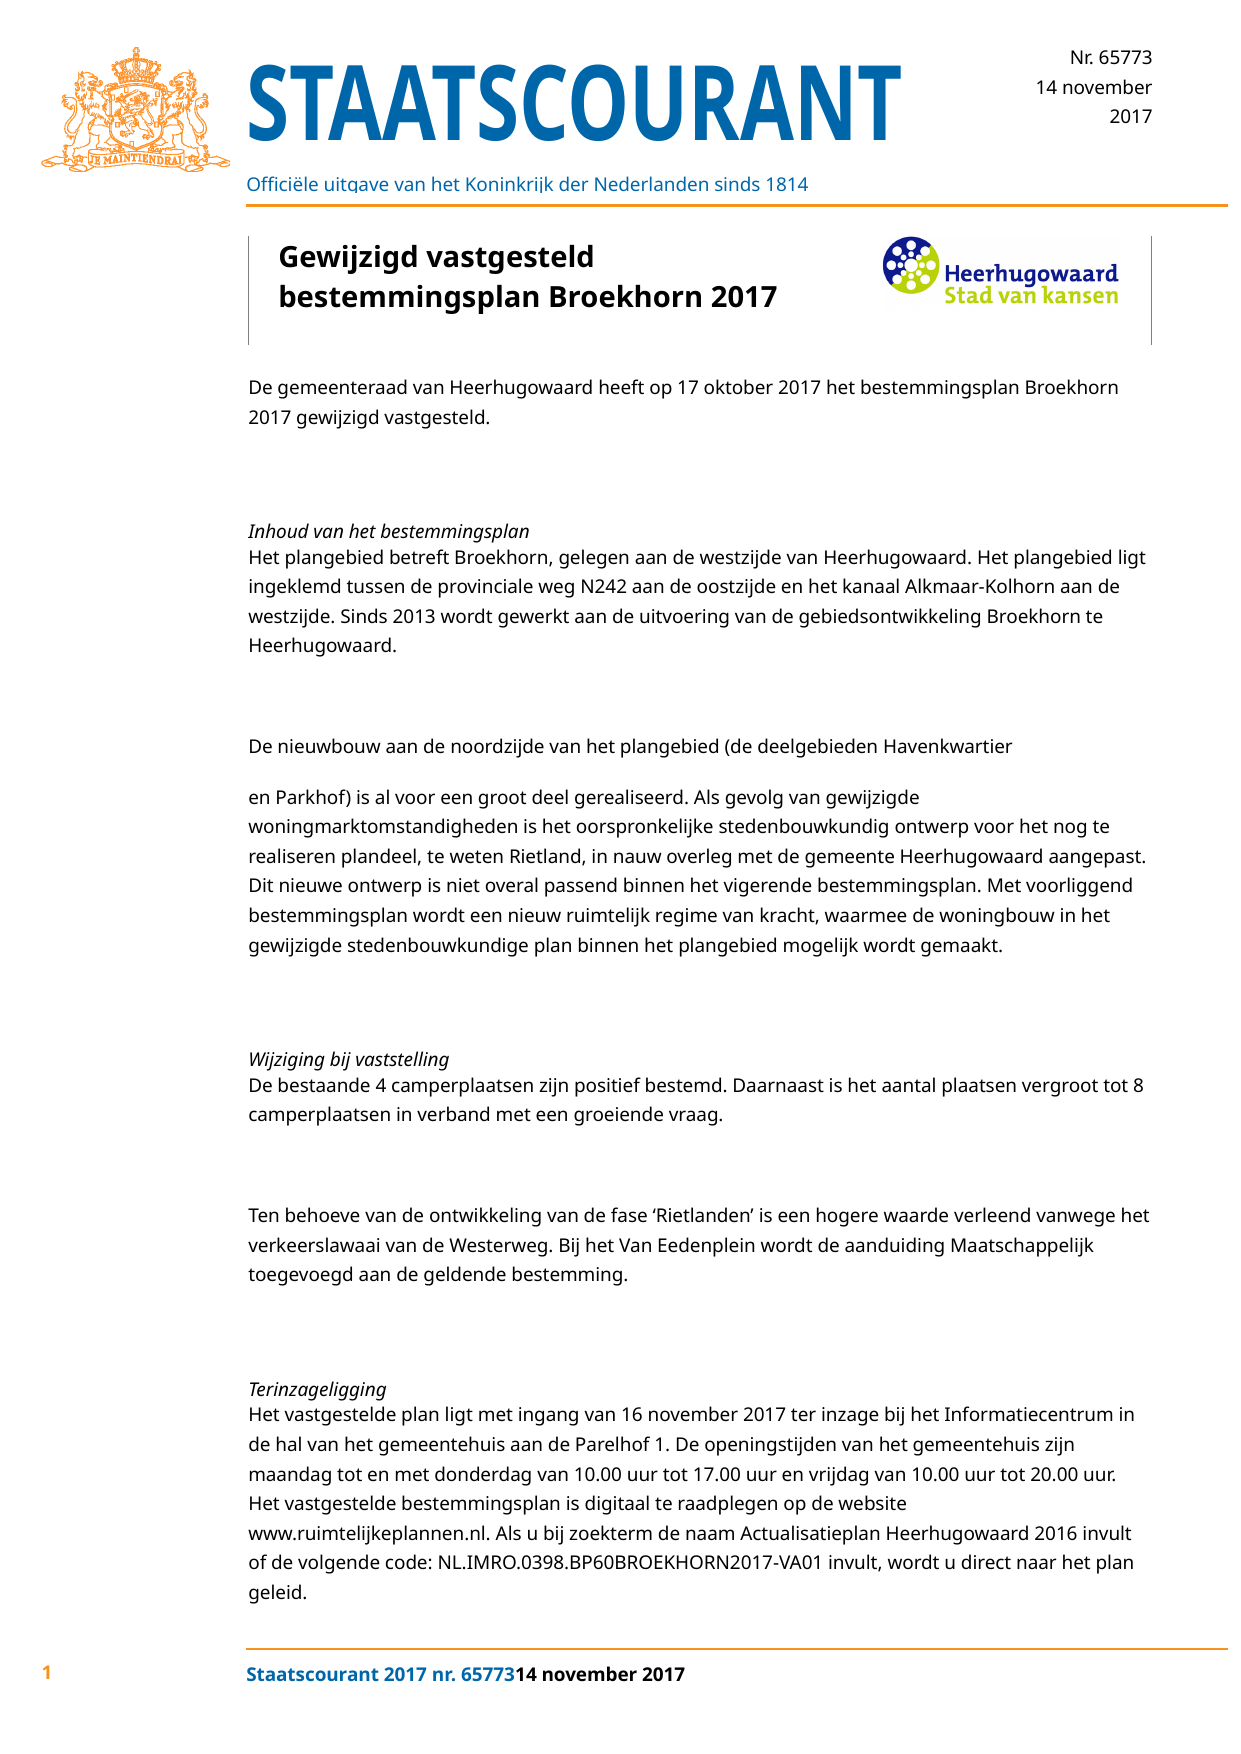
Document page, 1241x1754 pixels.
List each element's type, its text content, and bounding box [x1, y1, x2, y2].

text Ten behoeve van de ontwikkeling van de fase ‘Rietlanden’ is een hogere waarde verleend vanwege het verkeerslawaai van de Westerweg. Bij het Van Eedenplein wordt de aanduiding Maatschappelijk toegevoegd aan de geldende bestemming. [248, 1202, 1152, 1287]
text Het plangebied betreft Broekhorn, gelegen aan de westzijde van Heerhugowaard. Het plangebied ligt ingeklemd tussen de provinciale weg N242 aan de oostzijde en het kanaal Alkmaar-Kolhorn aan de westzijde. Sinds 2013 wordt gewerkt aan de uitvoering van de gebiedsontwikkeling Broekhorn te Heerhugowaard. [248, 544, 1152, 658]
text Wijziging bij vaststelling [248, 1046, 1152, 1072]
picture [41, 47, 231, 172]
table_header Gewijzigd vastgesteld bestemmingsplan Broekhorn 2017 [249, 236, 850, 345]
text De gemeenteraad van Heerhugowaard heeft op 17 oktober 2017 het bestemmingsplan Broekhorn 2017 gewijzigd vastgesteld. [248, 374, 1152, 429]
text Terinzageligging [248, 1376, 1152, 1402]
table_header [850, 310, 1151, 345]
text Het vastgestelde plan ligt met ingang van 16 november 2017 ter inzage bij het Informatiecentrum in de hal van het gemeentehuis aan de Parelhof 1. De openingstijden van het gemeentehuis zijn maandag tot en met donderdag van 10.00 uur tot 17.00 uur en vrijdag van 10.00 uur tot 20.00 uur. Het vastgestelde bestemmingsplan is digitaal te raadplegen op de website www.ruimtelijkeplannen.nl. Als u bij zoekterm de naam Actualisatieplan Heerhugowaard 2016 invult of de volgende code: NL.IMRO.0398.BP60BROEKHORN2017-VA01 invult, wordt u direct naar het plan geleid. [248, 1402, 1152, 1605]
text en Parkhof) is al voor een groot deel gerealiseerd. Als gevolg van gewijzigde woningmarktomstandigheden is het oorspronkelijke stedenbouwkundig ontwerp voor het nog te realiseren plandeel, te weten Rietland, in nauw overleg met de gemeente Heerhugowaard aangepast. Dit nieuwe ontwerp is niet overal passend binnen het vigerende bestemmingsplan. Met voorliggend bestemmingsplan wordt een nieuw ruimtelijk regime van kracht, waarmee de woningbouw in het gewijzigde stedenbouwkundige plan binnen het plangebied mogelijk wordt gemaakt. [248, 784, 1152, 958]
text Inhoud van het bestemmingsplan [248, 518, 1152, 544]
table_header [1119, 236, 1151, 309]
table_header [850, 236, 882, 309]
text De nieuwbouw aan de noordzijde van het plangebied (de deelgebieden Havenkwartier [248, 733, 1152, 759]
picture [882, 236, 1119, 310]
text De bestaande 4 camperplaatsen zijn positief bestemd. Daarnaast is het aantal plaatsen vergroot tot 8 camperplaatsen in verband met een groeiende vraag. [248, 1072, 1152, 1127]
